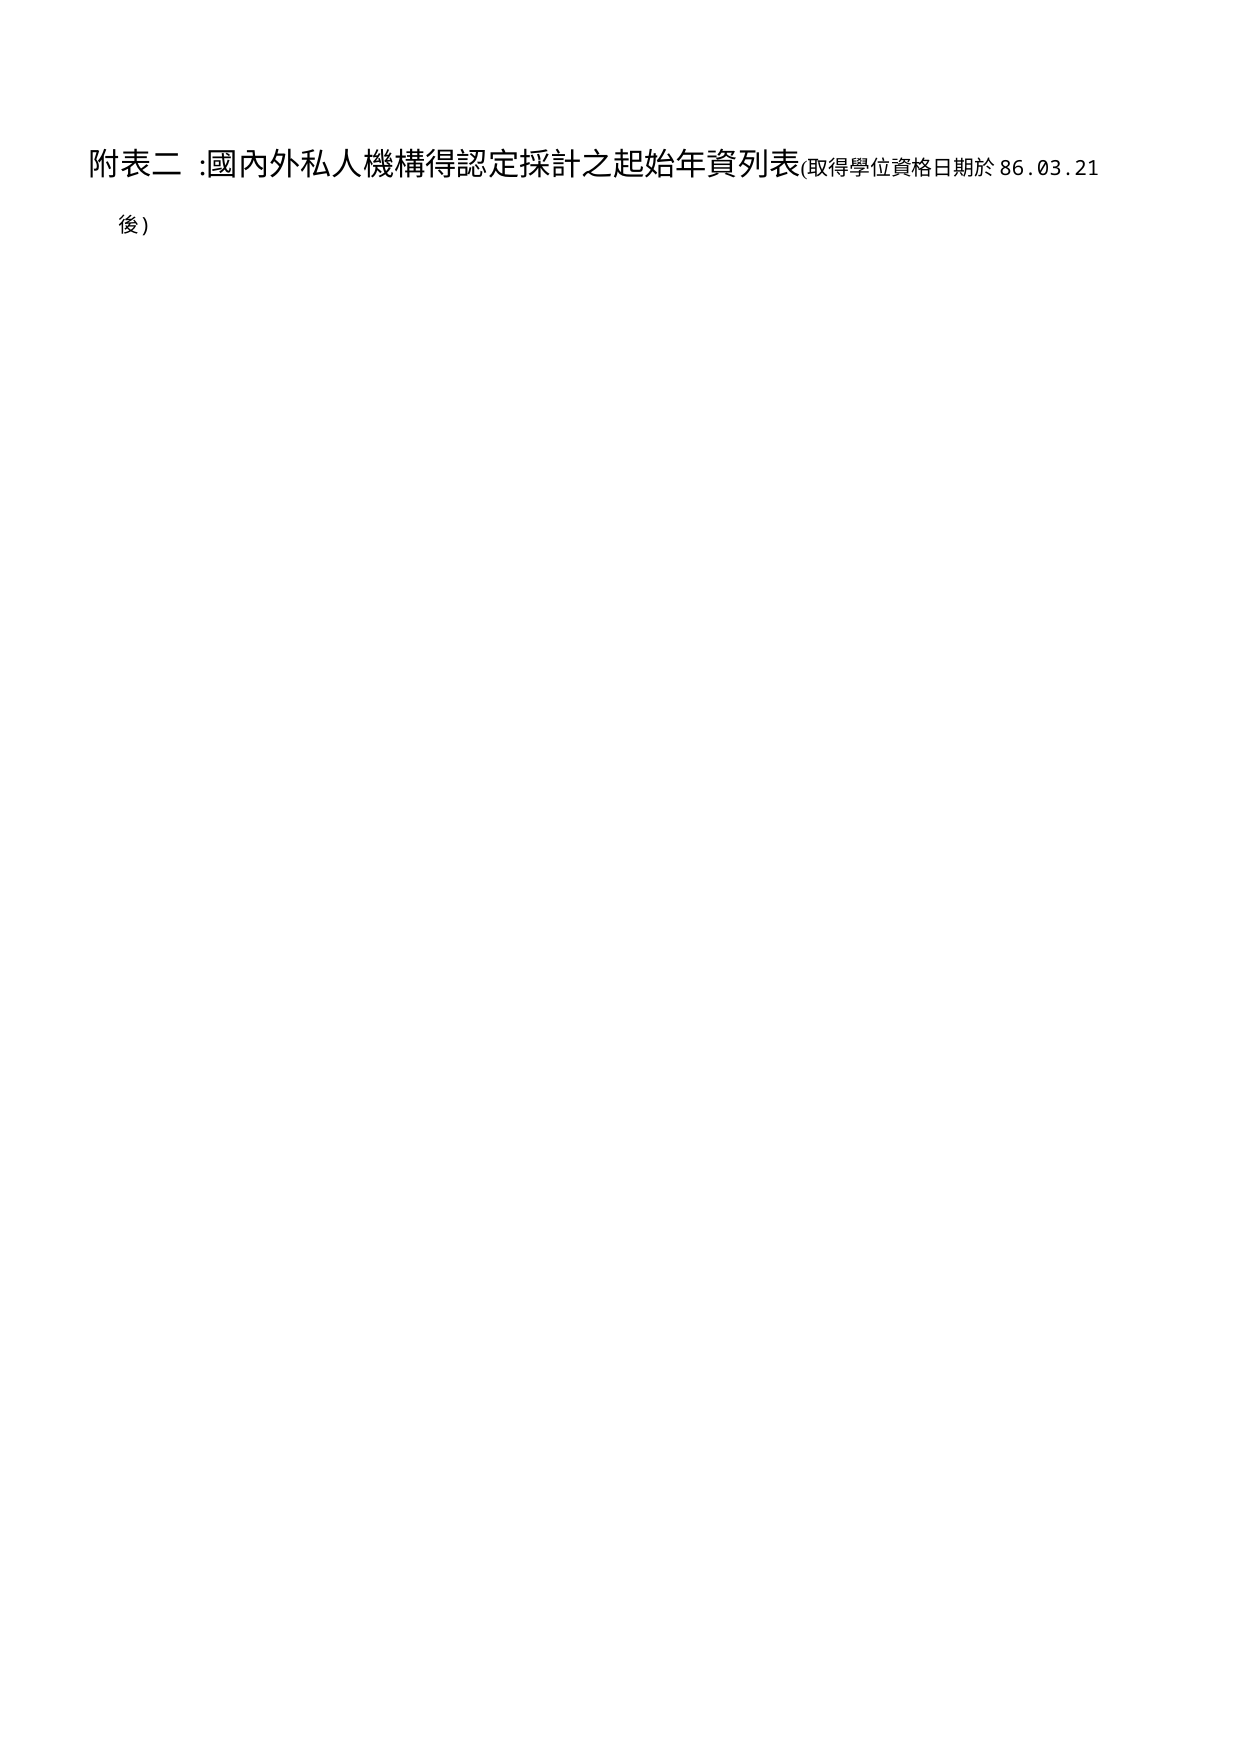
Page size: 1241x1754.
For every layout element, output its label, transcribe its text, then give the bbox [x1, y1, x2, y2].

text 附表二 :國內外私人機構得認定採計之起始年資列表(取得學位資格日期於86.03.21後) [89, 119, 1122, 244]
